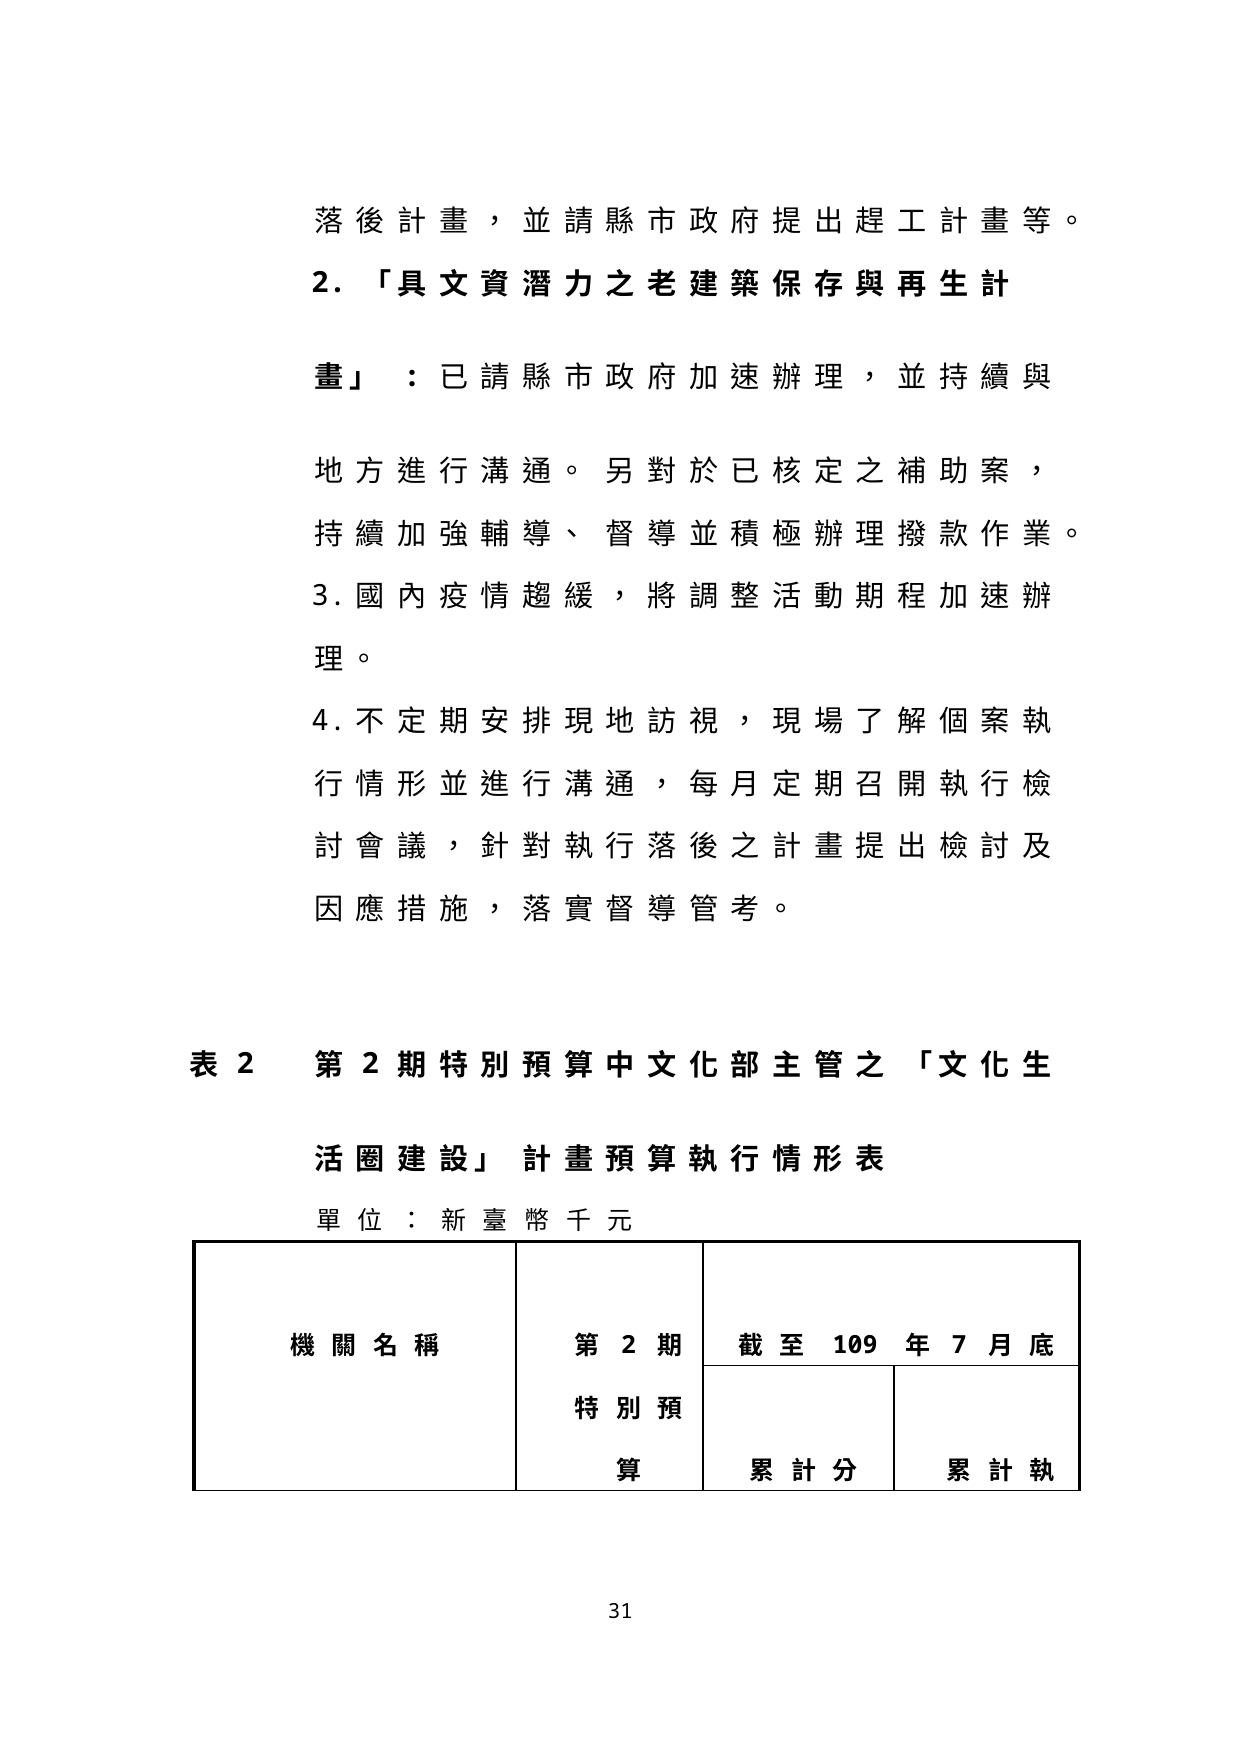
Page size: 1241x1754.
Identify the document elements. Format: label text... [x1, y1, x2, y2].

table_header 機關名稱 [196, 1243, 515, 1490]
text 2.「具文資潛力之老建築保存與再生計畫」:已請縣市政府加速辦理，並持續與地方進行溝通。另對於已核定之補助案，持續加強輔導、督導並積極辦理撥款作業。 [271, 240, 1058, 552]
text 4.不定期安排現地訪視，現場了解個案執行情形並進行溝通，每月定期召開執行檢討會議，針對執行落後之計畫提出檢討及因應措施，落實督導管考。 [271, 677, 1058, 927]
text 1.「再造歷史現場專案計畫」：定期召開會議進行整體檢討，持續督導及追蹤執行落後計畫，並請縣市政府提出趕工計畫等。 [271, 177, 1058, 240]
table_cell 累計分 [704, 1366, 893, 1490]
table_header 截至109年7月底 [704, 1243, 1078, 1365]
text 表2 第2期特別預算中文化部主管之「文化生活圈建設」計畫預算執行情形表 單位：新臺幣千元 [183, 990, 1058, 1240]
table_cell 累計執 [895, 1366, 1078, 1490]
text 3.國內疫情趨緩，將調整活動期程加速辦理。 [271, 552, 1058, 677]
table_header 第2期特別預算 [517, 1243, 702, 1490]
